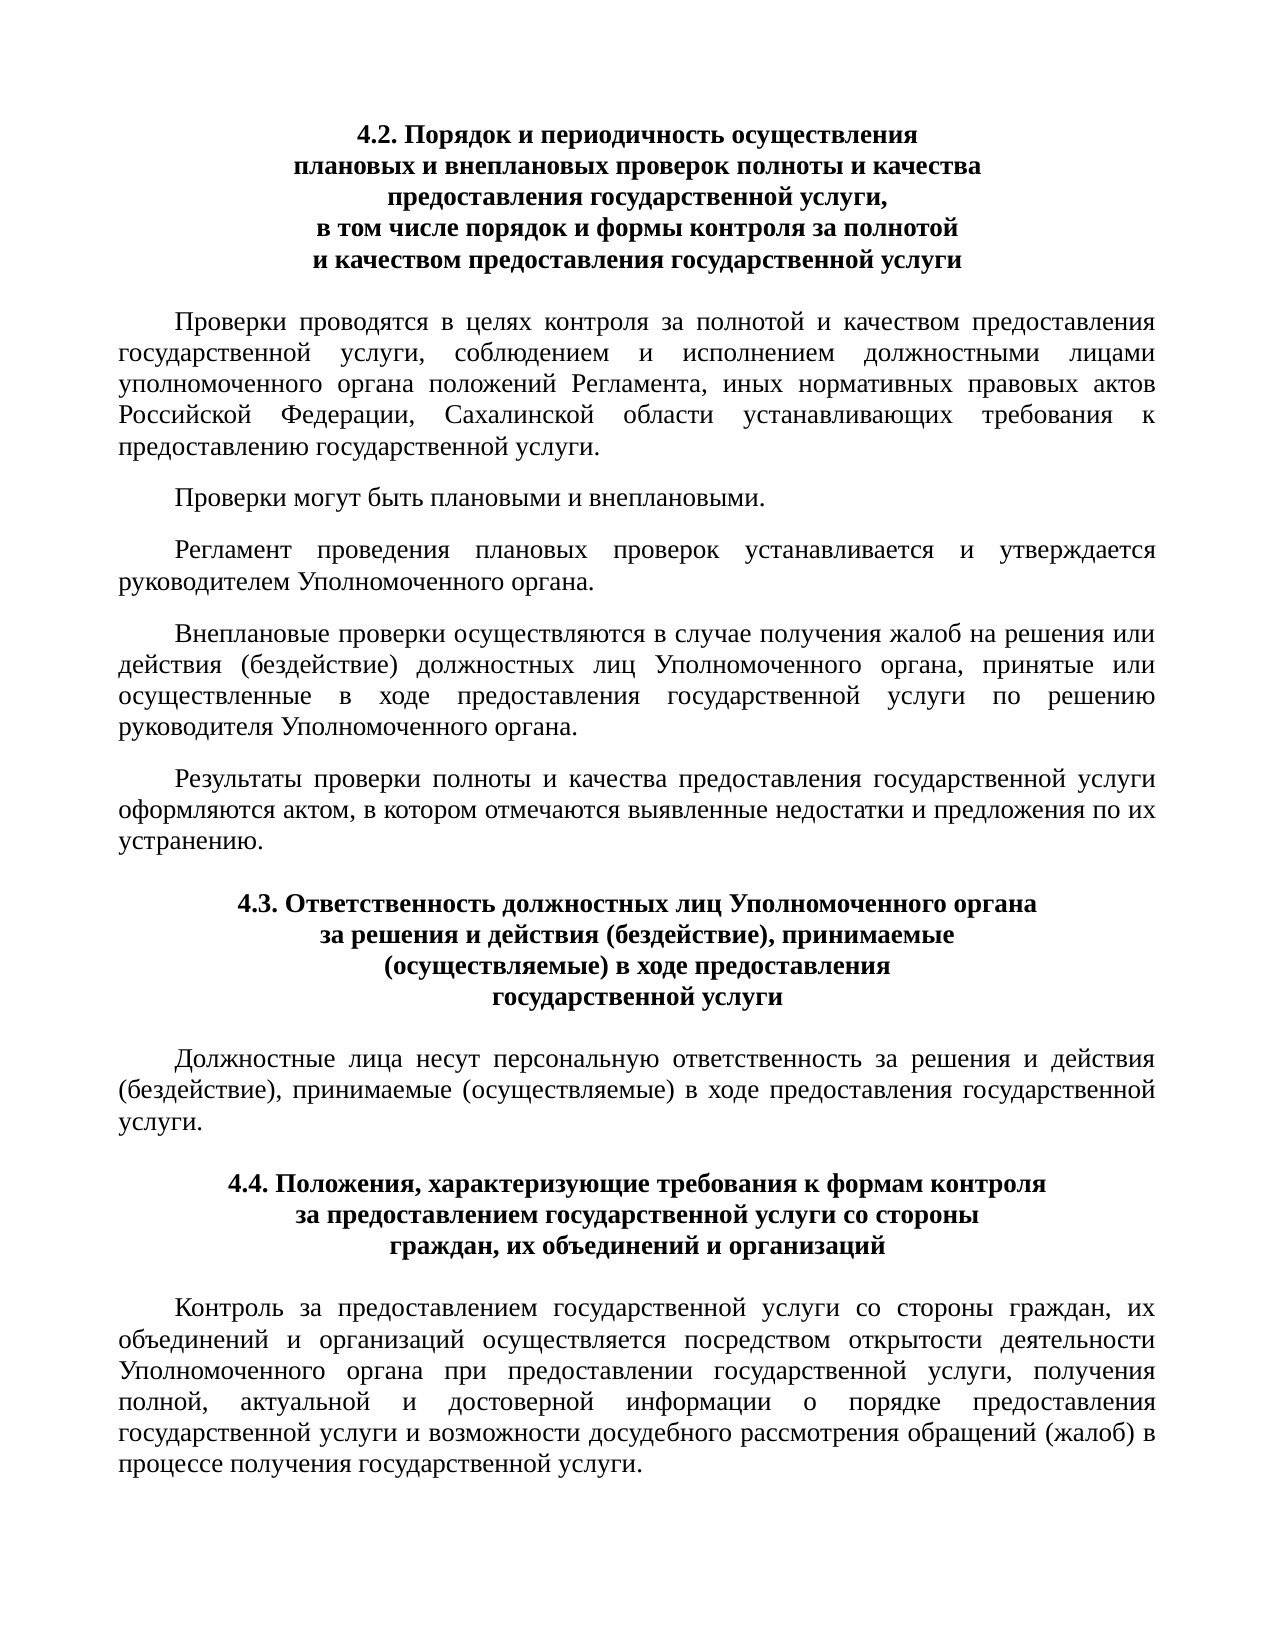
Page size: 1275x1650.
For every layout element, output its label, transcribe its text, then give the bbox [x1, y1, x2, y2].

text за решения и действия (бездействие), принимаемые [118, 918, 1157, 949]
text Регламент проведения плановых проверок устанавливается и утверждается руководителем Уполномоченного органа. [118, 533, 1157, 596]
text Проверки проводятся в целях контроля за полнотой и качеством предоставления государственной услуги, соблюдением и исполнением должностными лицами уполномоченного органа положений Регламента, иных нормативных правовых актов Российской Федерации, Сахалинской области устанавливающих требования к предоставлению государственной услуги. [118, 305, 1157, 461]
text Должностные лица несут персональную ответственность за решения и действия (бездействие), принимаемые (осуществляемые) в ходе предоставления государственной услуги. [118, 1042, 1157, 1136]
text граждан, их объединений и организаций [118, 1229, 1157, 1260]
text государственной услуги [118, 980, 1157, 1011]
subtitle 4.4. Положения, характеризующие требования к формам контроля [118, 1167, 1157, 1198]
text в том числе порядок и формы контроля за полнотой [118, 212, 1157, 243]
text Результаты проверки полноты и качества предоставления государственной услуги оформляются актом, в котором отмечаются выявленные недостатки и предложения по их устранению. [118, 762, 1157, 856]
text Проверки могут быть плановыми и внеплановыми. [118, 482, 1157, 513]
text Контроль за предоставлением государственной услуги со стороны граждан, их объединений и организаций осуществляется посредством открытости деятельности Уполномоченного органа при предоставлении государственной услуги, получения полной, актуальной и достоверной информации о порядке предоставления государственной услуги и возможности досудебного рассмотрения обращений (жалоб) в процессе получения государственной услуги. [118, 1292, 1157, 1478]
text за предоставлением государственной услуги со стороны [118, 1198, 1157, 1229]
text и качеством предоставления государственной услуги [118, 243, 1157, 274]
subtitle 4.3. Ответственность должностных лиц Уполномоченного органа [118, 887, 1157, 918]
text плановых и внеплановых проверок полноты и качества [118, 149, 1157, 180]
text предоставления государственной услуги, [118, 180, 1157, 212]
text Внеплановые проверки осуществляются в случае получения жалоб на решения или действия (бездействие) должностных лиц Уполномоченного органа, принятые или осуществленные в ходе предоставления государственной услуги по решению руководителя Уполномоченного органа. [118, 617, 1157, 741]
subtitle 4.2. Порядок и периодичность осуществления [118, 118, 1157, 149]
text (осуществляемые) в ходе предоставления [118, 949, 1157, 980]
